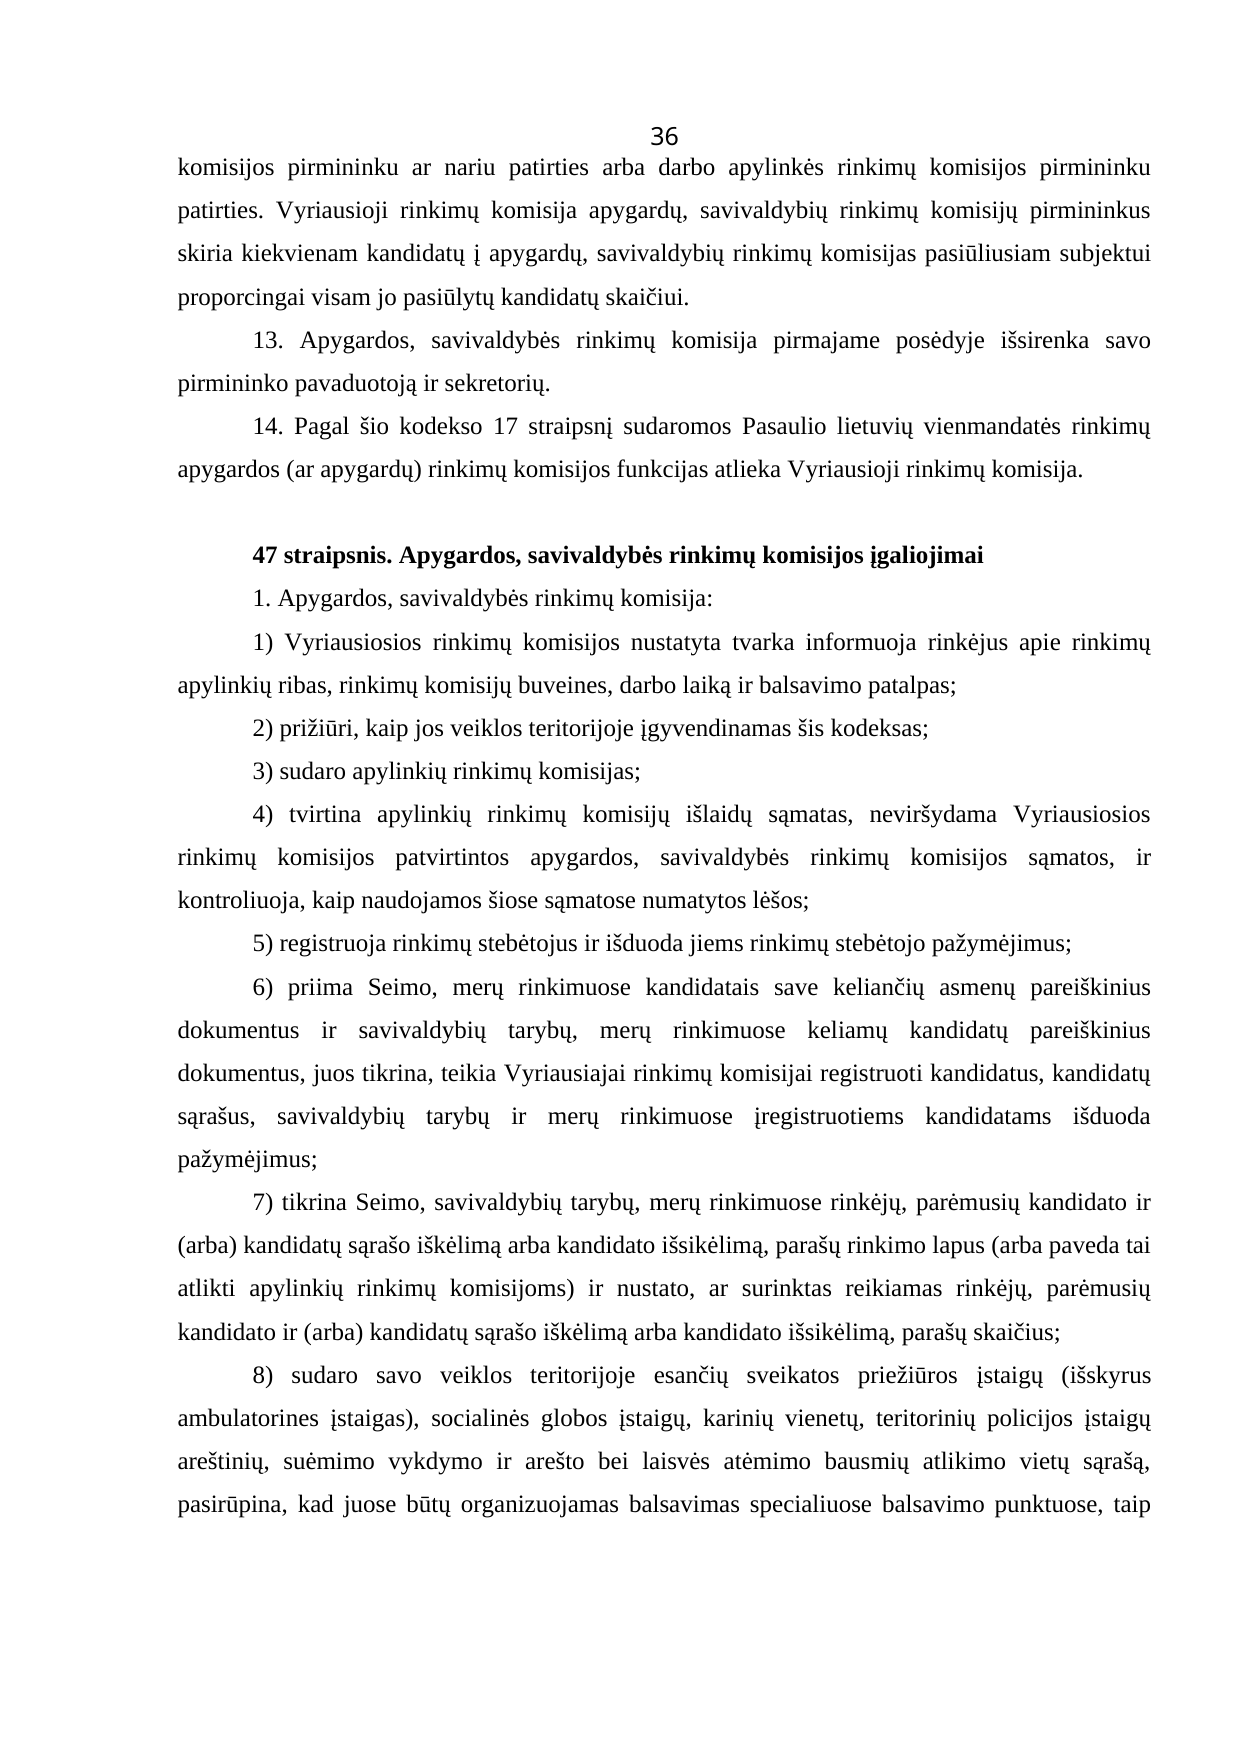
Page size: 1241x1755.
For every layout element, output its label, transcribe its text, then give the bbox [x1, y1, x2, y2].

text 4) tvirtina apylinkių rinkimų komisijų išlaidų sąmatas, neviršydama Vyriausiosios rinkimų komisijos patvirtintos apygardos, savivaldybės rinkimų komisijos sąmatos, ir kontroliuoja, kaip naudojamos šiose sąmatose numatytos lėšos; [177, 799, 1152, 914]
text 2) prižiūri, kaip jos veiklos teritorijoje įgyvendinamas šis kodeksas; [177, 713, 1152, 742]
text 7) tikrina Seimo, savivaldybių tarybų, merų rinkimuose rinkėjų, parėmusių kandidato ir (arba) kandidatų sąrašo iškėlimą arba kandidato išsikėlimą, parašų rinkimo lapus (arba paveda tai atlikti apylinkių rinkimų komisijoms) ir nustato, ar surinktas reikiamas rinkėjų, parėmusių kandidato ir (arba) kandidatų sąrašo iškėlimą arba kandidato išsikėlimą, parašų skaičius; [177, 1187, 1152, 1345]
text komisijos pirmininku ar nariu patirties arba darbo apylinkės rinkimų komisijos pirmininku patirties. Vyriausioji rinkimų komisija apygardų, savivaldybių rinkimų komisijų pirmininkus skiria kiekvienam kandidatų į apygardų, savivaldybių rinkimų komisijas pasiūliusiam subjektui proporcingai visam jo pasiūlytų kandidatų skaičiui. [177, 152, 1152, 310]
text 47 straipsnis. Apygardos, savivaldybės rinkimų komisijos įgaliojimai [177, 540, 1152, 569]
text 14. Pagal šio kodekso 17 straipsnį sudaromos Pasaulio lietuvių vienmandatės rinkimų apygardos (ar apygardų) rinkimų komisijos funkcijas atlieka Vyriausioji rinkimų komisija. [177, 411, 1152, 483]
text 3) sudaro apylinkių rinkimų komisijas; [177, 756, 1152, 785]
text 8) sudaro savo veiklos teritorijoje esančių sveikatos priežiūros įstaigų (išskyrus ambulatorines įstaigas), socialinės globos įstaigų, karinių vienetų, teritorinių policijos įstaigų areštinių, suėmimo vykdymo ir arešto bei laisvės atėmimo bausmių atlikimo vietų sąrašą, pasirūpina, kad juose būtų organizuojamas balsavimas specialiuose balsavimo punktuose, taip [177, 1360, 1152, 1518]
text 6) priima Seimo, merų rinkimuose kandidatais save keliančių asmenų pareiškinius dokumentus ir savivaldybių tarybų, merų rinkimuose keliamų kandidatų pareiškinius dokumentus, juos tikrina, teikia Vyriausiajai rinkimų komisijai registruoti kandidatus, kandidatų sąrašus, savivaldybių tarybų ir merų rinkimuose įregistruotiems kandidatams išduoda pažymėjimus; [177, 972, 1152, 1173]
text 13. Apygardos, savivaldybės rinkimų komisija pirmajame posėdyje išsirenka savo pirmininko pavaduotoją ir sekretorių. [177, 325, 1152, 397]
text 1) Vyriausiosios rinkimų komisijos nustatyta tvarka informuoja rinkėjus apie rinkimų apylinkių ribas, rinkimų komisijų buveines, darbo laiką ir balsavimo patalpas; [177, 627, 1152, 698]
text 5) registruoja rinkimų stebėtojus ir išduoda jiems rinkimų stebėtojo pažymėjimus; [177, 928, 1152, 957]
text 1. Apygardos, savivaldybės rinkimų komisija: [177, 583, 1152, 612]
